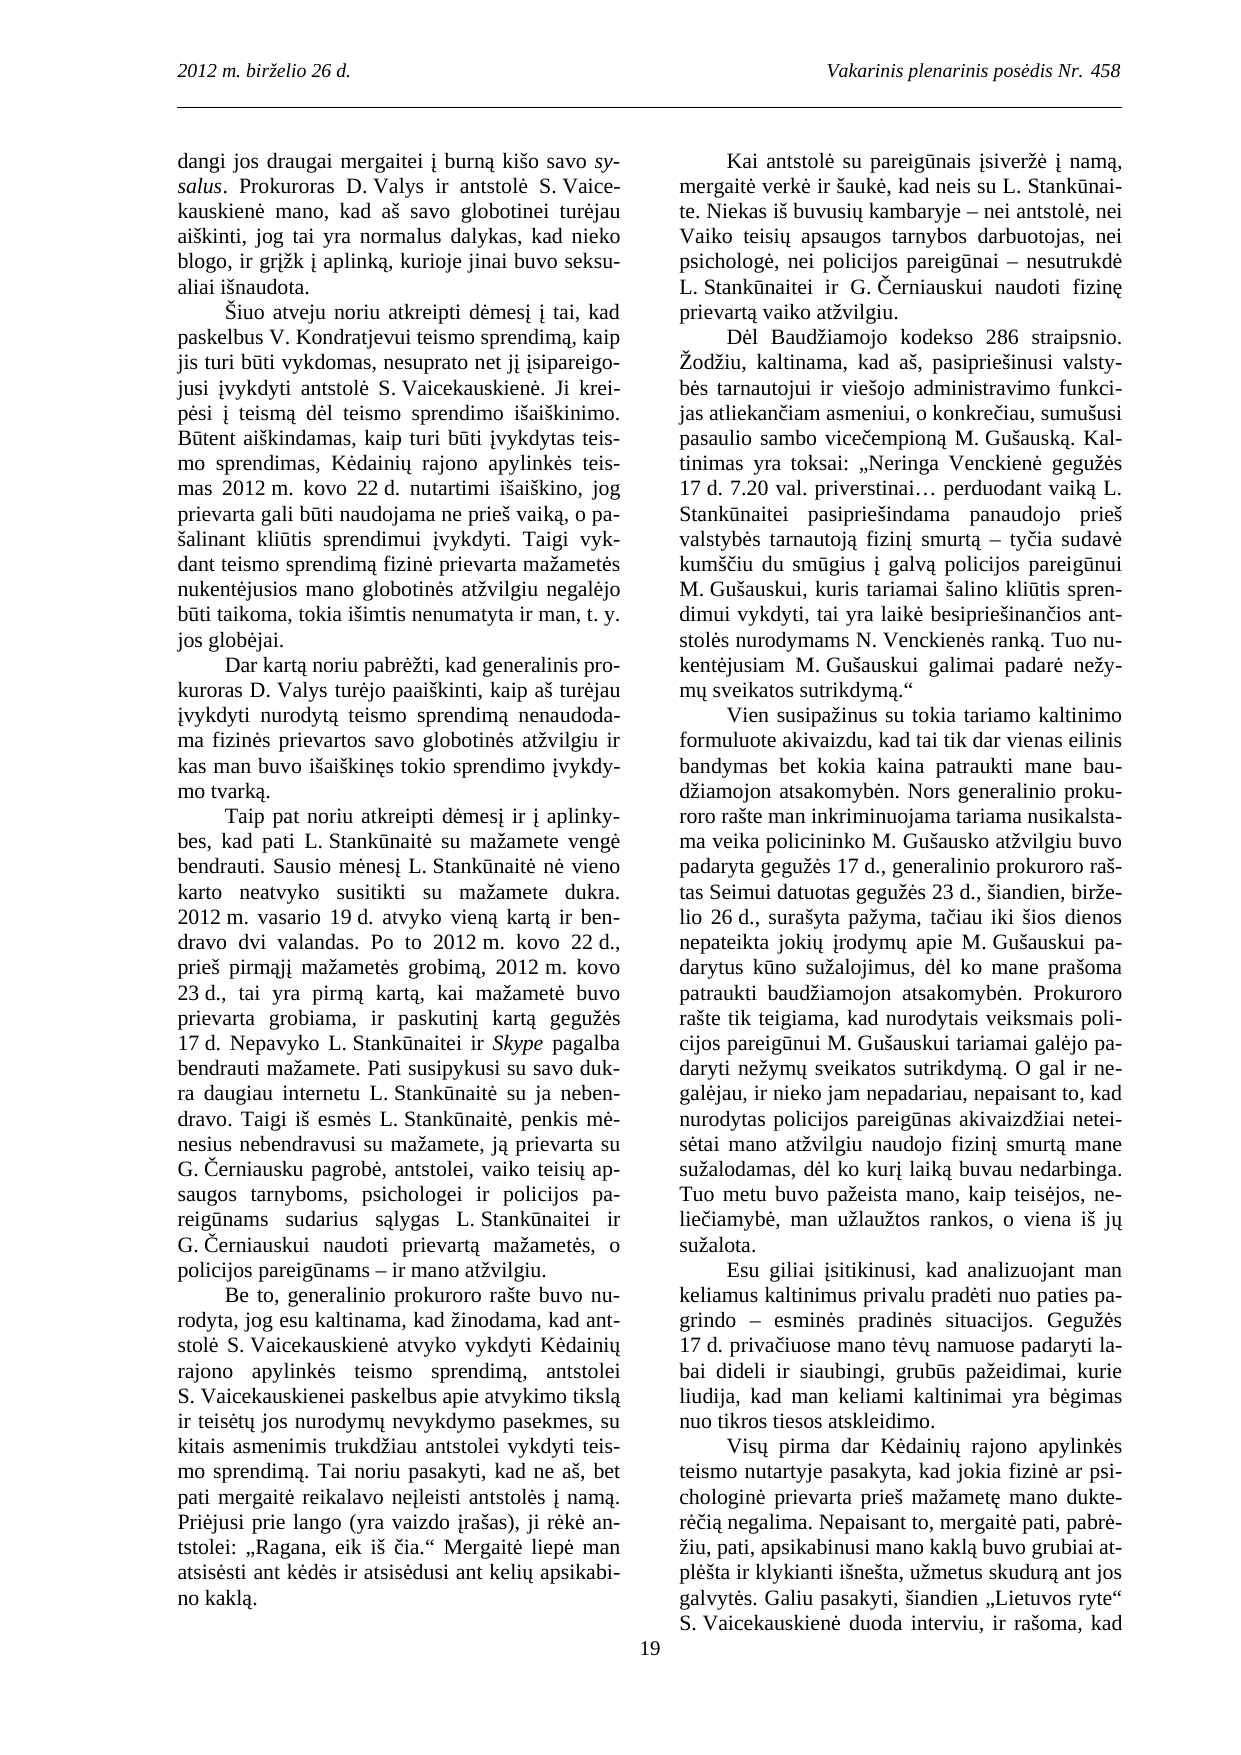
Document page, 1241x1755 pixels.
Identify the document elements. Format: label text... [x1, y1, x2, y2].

text Dar kar­tą no­riu pa­brėž­ti, kad ge­ne­ra­li­nis pro­ku­ro­ras D. Va­lys tu­rė­jo pa­aiš­kin­ti, kaip aš tu­rė­jau įvyk­dy­ti nu­ro­dy­tą teis­mo spren­di­mą ne­nau­do­da­ma fi­zi­nės prie­var­tos sa­vo glo­bo­ti­nės at­žvil­giu ir kas man bu­vo iš­aiš­ki­nęs to­kio spren­di­mo įvyk­dy­mo tvar­ką. [177, 652, 620, 803]
text Vien su­si­pa­ži­nus su to­kia ta­ria­mo kal­ti­ni­mo for­mu­luo­te aki­vaiz­du, kad tai tik dar vie­nas ei­li­nis ban­dy­mas bet ko­kia kai­na pa­trauk­ti ma­ne bau­džia­mo­jon at­sa­ko­my­bėn. Nors ge­ne­ra­li­nio pro­ku­ro­ro raš­te man in­kri­mi­nuo­ja­ma ta­ria­ma nu­si­kals­ta­ma vei­ka po­li­ci­nin­ko M. Gu­šaus­ko at­žvil­giu bu­vo pa­da­ry­ta ge­gu­žės 17 d., ge­ne­ra­li­nio pro­ku­ro­ro raš­tas Sei­mui da­tuo­tas ge­gu­žės 23 d., šian­dien, bir­že­lio 26 d., su­ra­šy­ta pa­žy­ma, ta­čiau iki šios die­nos ne­pa­teik­ta jo­kių įro­dy­mų apie M. Gu­šaus­kui pa­da­ry­tus kū­no su­ža­lo­ji­mus, dėl ko ma­ne pra­šo­ma pa­trauk­ti bau­džia­mo­jon at­sa­ko­my­bėn. Pro­ku­ro­ro raš­te tik tei­gia­ma, kad nu­ro­dy­tais veiks­mais po­li­ci­jos pa­rei­gū­nui M. Gu­šaus­kui ta­ria­mai ga­lė­jo pa­da­ry­ti ne­žy­mų svei­ka­tos su­trik­dy­mą. O gal ir ne­ga­lė­jau, ir nie­ko jam ne­pa­da­riau, ne­pai­sant to, kad nu­ro­dy­tas po­li­ci­jos pa­rei­gū­nas aki­vaiz­džiai ne­tei­sė­tai ma­no at­žvil­giu nau­do­jo fi­zi­nį smur­tą ma­ne su­ža­lo­da­mas, dėl ko ku­rį lai­ką bu­vau ne­dar­bin­ga. Tuo me­tu bu­vo pa­žeis­ta ma­no, kaip tei­sė­jos, ne­liečia­my­bė, man už­lauž­tos ran­kos, o vie­na iš jų su­ža­lo­ta. [679, 702, 1122, 1257]
text Šiuo at­ve­ju no­riu at­kreip­ti dė­me­sį į tai, kad pa­skel­bus V. Kon­drat­je­vui teis­mo spren­di­mą, kaip jis tu­ri bū­ti vyk­do­mas, ne­su­pra­to net jį įsi­pa­rei­go­ju­si įvyk­dy­ti ant­sto­lė S. Vai­ce­kaus­kie­nė. Ji krei­pė­si į teis­mą dėl teis­mo spren­di­mo iš­aiš­ki­ni­mo. Bū­tent aiš­kin­da­mas, kaip tu­ri bū­ti įvyk­dy­tas teis­mo spren­di­mas, Kė­dai­nių ra­jo­no apy­lin­kės teis­mas 2012 m. ko­vo 22 d. nu­tar­ti­mi iš­aiš­ki­no, jog prie­var­ta ga­li bū­ti nau­do­ja­ma ne prieš vai­ką, o pa­ša­li­nant kliū­tis spren­di­mui įvyk­dy­ti. Tai­gi vyk­dant teis­mo spren­di­mą fi­zi­nė prie­var­ta ma­ža­me­tės nu­ken­tė­ju­sios ma­no glo­bo­ti­nės at­žvil­giu ne­ga­lė­jo bū­ti tai­ko­ma, to­kia iš­im­tis ne­nu­ma­ty­ta ir man, t. y. jos glo­bė­jai. [177, 299, 620, 652]
text Esu gi­liai įsi­ti­ki­nu­si, kad ana­li­zuo­jant man ke­lia­mus kal­ti­ni­mus pri­va­lu pra­dė­ti nuo pa­ties pa­grin­do – es­mi­nės pra­di­nės si­tu­a­ci­jos. Ge­gu­žės 17 d. pri­va­čiuo­se ma­no tė­vų na­muo­se pa­da­ry­ti la­bai di­de­li ir siau­bin­gi, gru­būs pa­žei­di­mai, ku­rie liu­di­ja, kad man ke­lia­mi kal­ti­ni­mai yra bė­gi­mas nuo tik­ros tie­sos at­sklei­di­mo. [679, 1257, 1122, 1433]
text Kai ant­sto­lė su pa­rei­gū­nais įsi­ver­žė į na­mą, mer­gai­tė ver­kė ir šau­kė, kad neis su L. Stan­kū­nai­te. Nie­kas iš bu­vu­sių kam­ba­ry­je – nei ant­sto­lė, nei Vai­ko tei­sių ap­sau­gos tar­ny­bos dar­buo­to­jas, nei psi­cho­lo­gė, nei po­li­ci­jos pa­rei­gū­nai – ne­su­truk­dė L. Stan­kū­nai­tei ir G. Čer­niaus­kui nau­do­ti fi­zi­nę prie­var­tą vai­ko at­žvil­giu. [679, 148, 1122, 324]
text Taip pat no­riu at­kreip­ti dė­me­sį ir į ap­lin­ky­bes, kad pa­ti L. Stan­kū­nai­tė su ma­ža­me­te ven­gė ben­drau­ti. Sau­sio mė­ne­sį L. Stan­kū­nai­tė nė vie­no kar­to ne­at­vy­ko su­si­tik­ti su ma­ža­me­te duk­ra. 2012 m. va­sa­rio 19 d. at­vy­ko vie­ną kar­tą ir ben­dra­vo dvi va­lan­das. Po to 2012 m. ko­vo 22 d., prieš pir­mą­jį ma­ža­me­tės gro­bi­mą, 2012 m. ko­vo 23 d., tai yra pir­mą kar­tą, kai ma­ža­me­tė bu­vo prie­var­ta gro­bia­ma, ir pas­ku­ti­nį kar­tą ge­gu­žės 17 d. Ne­pa­vy­ko L. Stan­kū­nai­tei ir Sky­pe pa­gal­ba ben­drau­ti ma­ža­me­te. Pa­ti su­si­py­ku­si su sa­vo duk­ra dau­giau in­ter­ne­tu L. Stan­kū­nai­tė su ja ne­ben­dra­vo. Tai­gi iš es­mės L. Stan­kū­nai­tė, pen­kis mė­ne­sius ne­ben­dra­vu­si su ma­ža­me­te, ją prie­var­ta su G. Čer­niaus­ku pa­gro­bė, ant­sto­lei, vai­ko tei­sių ap­sau­gos tar­ny­boms, psi­cho­lo­gei ir po­li­ci­jos pa­reigū­nams su­da­rius są­ly­gas L. Stan­kū­nai­tei ir G. Čer­niaus­kui nau­do­ti prie­var­tą ma­ža­me­tės, o po­li­ci­jos pa­rei­gū­nams – ir ma­no at­žvil­giu. [177, 803, 620, 1282]
text Vi­sų pir­ma dar Kė­dai­nių ra­jo­no apy­lin­kės teis­mo nu­tar­ty­je pa­sa­ky­ta, kad jo­kia fi­zi­nė ar psi­cho­lo­gi­nė prie­var­ta prieš ma­ža­me­tę ma­no duk­te­rė­čią ne­ga­li­ma. Ne­pai­sant to, mer­gai­tė pa­ti, pa­brė­žiu, pa­ti, ap­si­ka­bi­nu­si ma­no kak­lą bu­vo gru­biai at­plėš­ta ir kly­kian­ti iš­neš­ta, už­me­tus sku­du­rą ant jos gal­vy­tės. Ga­liu pa­sa­ky­ti, šian­dien „Lie­tu­vos ry­te“ S. Vai­ce­kaus­kie­nė duo­da in­ter­viu, ir ra­šo­ma, kad [679, 1433, 1122, 1635]
text dan­gi jos drau­gai mer­gai­tei į bur­ną ki­šo sa­vo sy­sa­lus. Pro­ku­ro­ras D. Va­lys ir ant­sto­lė S. Vai­ce­kaus­kie­nė ma­no, kad aš sa­vo glo­bo­ti­nei tu­rė­jau aiš­kin­ti, jog tai yra nor­ma­lus da­ly­kas, kad nie­ko blo­go, ir grįžk į ap­lin­ką, ku­rio­je ji­nai bu­vo sek­su­a­liai iš­nau­do­ta. [177, 148, 620, 299]
text Be to, ge­ne­ra­li­nio pro­ku­ro­ro raš­te bu­vo nu­ro­dy­ta, jog esu kal­ti­na­ma, kad ži­no­da­ma, kad ant­sto­lė S. Vai­ce­kaus­kie­nė at­vy­ko vyk­dy­ti Kė­dai­nių ra­jo­no apy­lin­kės teis­mo spren­di­mą, ant­sto­lei S. Vai­ce­kaus­kie­nei pa­skel­bus apie at­vy­ki­mo tiks­lą ir tei­sė­tų jos nu­ro­dy­mų ne­vyk­dy­mo pa­sek­mes, su ki­tais as­me­ni­mis truk­džiau ant­sto­lei vyk­dy­ti teis­mo spren­di­mą. Tai no­riu pa­sa­ky­ti, kad ne aš, bet pa­ti mer­gai­tė rei­ka­la­vo ne­įleis­ti ant­sto­lės į na­mą. Pri­ėju­si prie lan­go (yra vaiz­do įra­šas), ji rė­kė an­tsto­lei: „Ra­ga­na, eik iš čia.“ Mer­gai­tė lie­pė man at­si­sės­ti ant kė­dės ir at­si­sė­du­si ant ke­lių ap­si­ka­bi­no kak­lą. [177, 1282, 620, 1610]
text Dėl Bau­džia­mo­jo ko­dek­so 286 straips­nio. Žo­džiu, kal­ti­na­ma, kad aš, pa­si­prie­ši­nu­si vals­ty­bės tar­nau­to­jui ir vie­šo­jo ad­mi­nist­ra­vi­mo funk­ci­jas at­lie­kan­čiam as­me­niui, o kon­kre­čiau, su­mu­šu­si pa­sau­lio sam­bo vi­ce­čem­pio­ną M. Gu­šaus­ką. Kal­ti­ni­mas yra tok­sai: „Ne­rin­ga Venc­kie­nė ge­gu­žės 17 d. 7.20 val. pri­vers­ti­nai… per­duo­dant vai­ką L. Stan­kū­nai­tei pa­si­prie­šin­da­ma pa­nau­do­jo prieš vals­ty­bės tar­nau­to­ją fi­zi­nį smur­tą – ty­čia su­da­vė kum­ščiu du smū­gius į gal­vą po­li­ci­jos pa­rei­gū­nui M. Gu­šaus­kui, ku­ris ta­ria­mai ša­li­no kliū­tis spren­di­mui vyk­dy­ti, tai yra lai­kė be­si­prie­ši­nan­čios ant­sto­lės nu­ro­dy­mams N. Venc­kie­nės ran­ką. Tuo nu­ken­tė­ju­siam M. Gu­šaus­kui ga­li­mai pa­da­rė ne­žy­mų svei­ka­tos su­trik­dy­mą.“ [679, 324, 1122, 702]
